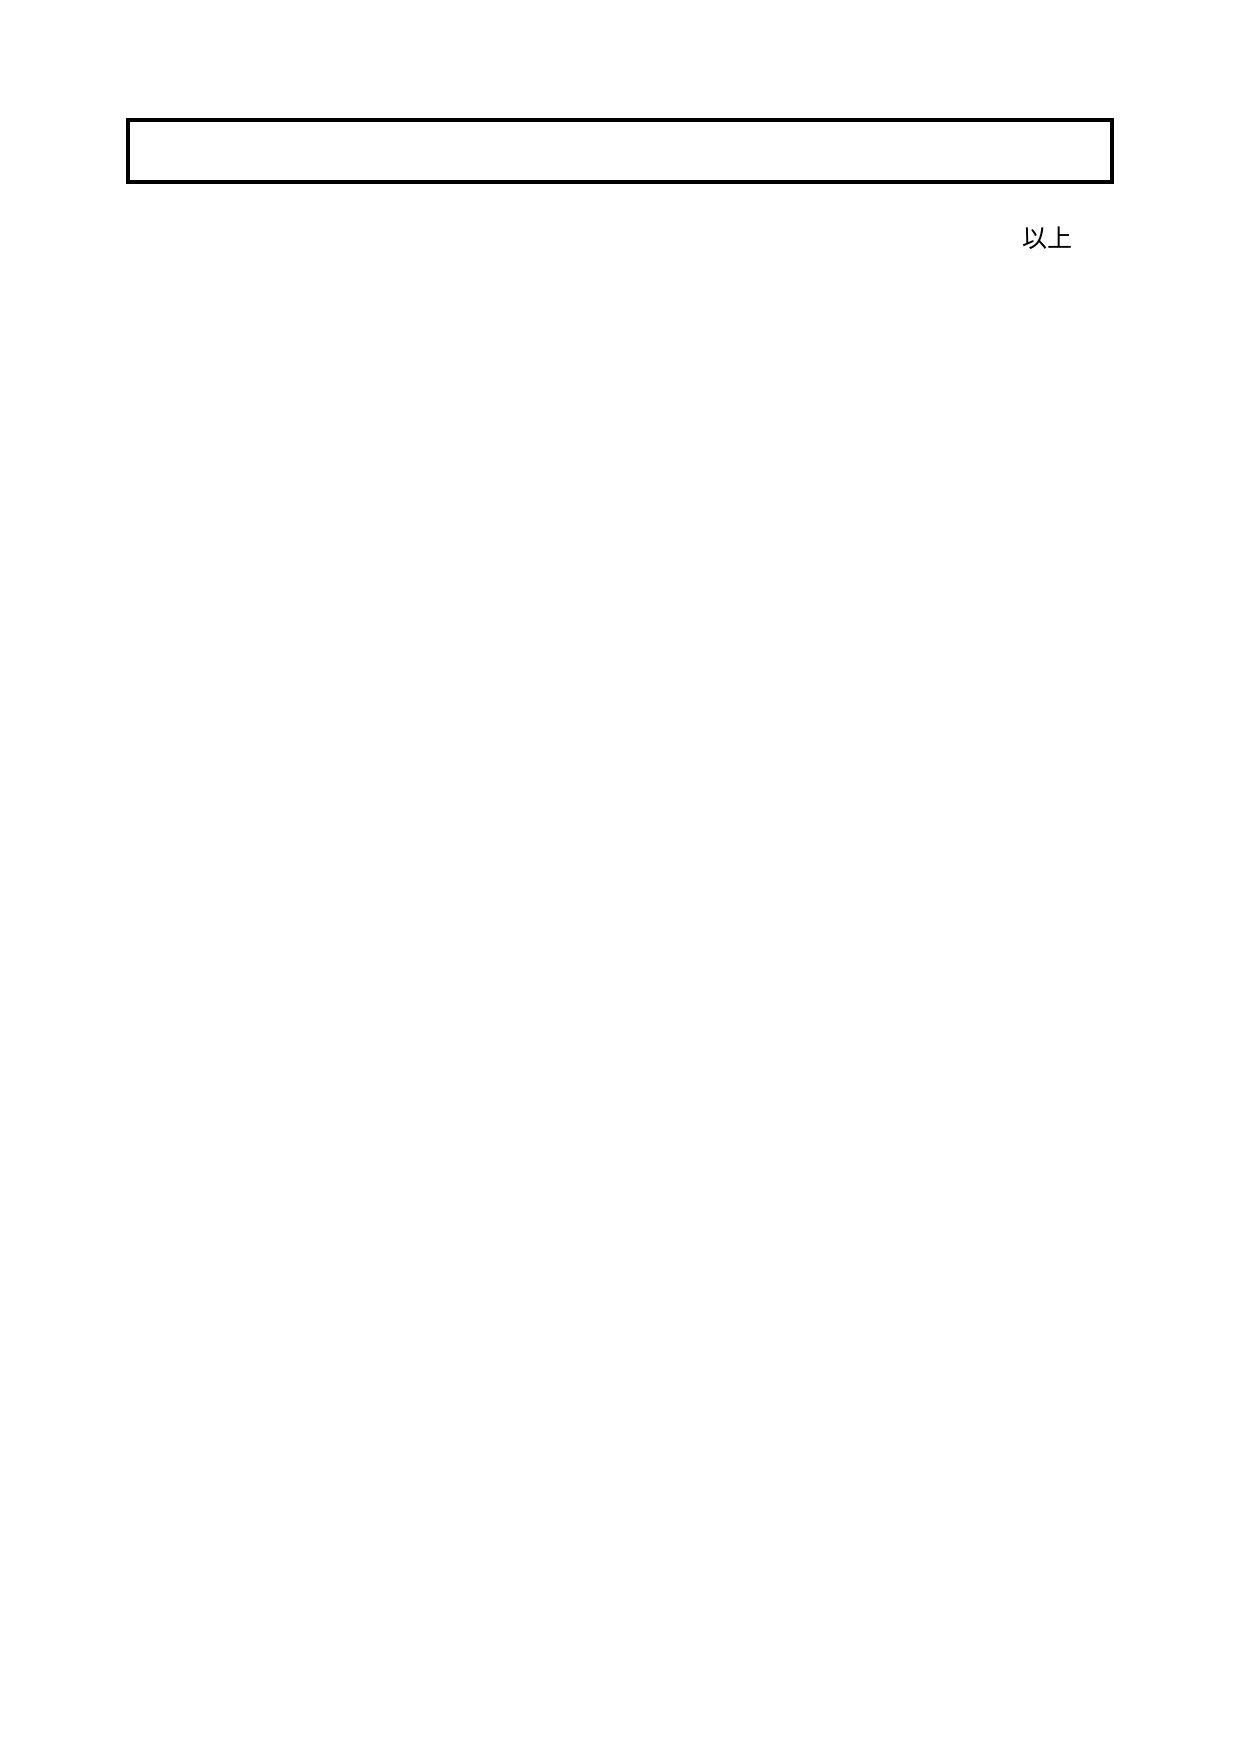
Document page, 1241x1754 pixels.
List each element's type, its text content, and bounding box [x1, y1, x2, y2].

table_header [130, 122, 1110, 180]
text 以上 [118, 218, 1122, 254]
table_cell [154, 128, 1086, 174]
